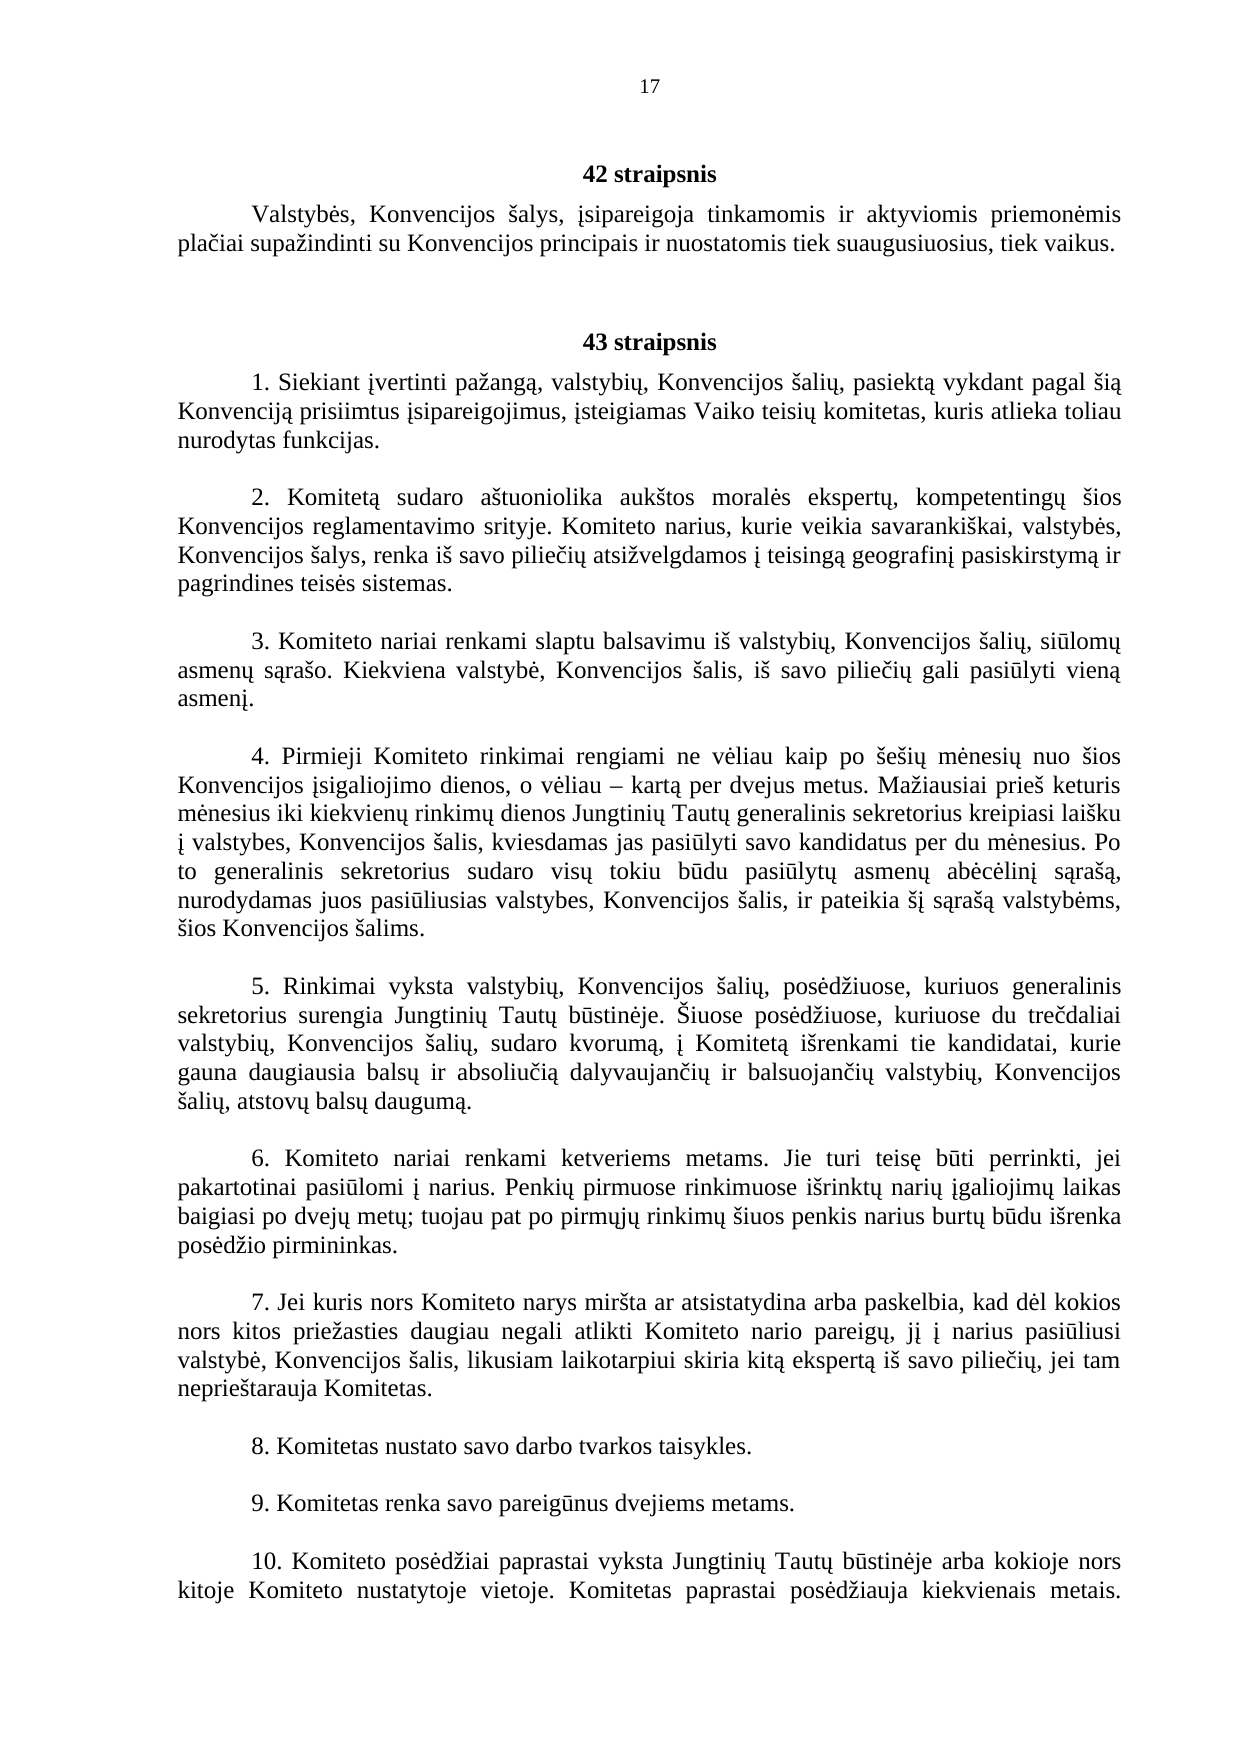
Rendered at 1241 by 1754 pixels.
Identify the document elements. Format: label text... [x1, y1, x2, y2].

text 4. Pirmieji Komiteto rinkimai rengiami ne vėliau kaip po šešių mėnesių nuo šios Konvencijos įsigaliojimo dienos, o vėliau – kartą per dvejus metus. Mažiausiai prieš keturis mėnesius iki kiekvienų rinkimų dienos Jungtinių Tautų generalinis sekretorius kreipiasi laišku į valstybes, Konvencijos šalis, kviesdamas jas pasiūlyti savo kandidatus per du mėnesius. Po to generalinis sekretorius sudaro visų tokiu būdu pasiūlytų asmenų abėcėlinį sąrašą, nurodydamas juos pasiūliusias valstybes, Konvencijos šalis, ir pateikia šį sąrašą valstybėms, šios Konvencijos šalims. [177, 741, 1122, 942]
text 42 straipsnis [177, 159, 1122, 188]
text 1. Siekiant įvertinti pažangą, valstybių, Konvencijos šalių, pasiektą vykdant pagal šią Konvenciją prisiimtus įsipareigojimus, įsteigiamas Vaiko teisių komitetas, kuris atlieka toliau nurodytas funkcijas. [177, 367, 1122, 453]
text 7. Jei kuris nors Komiteto narys miršta ar atsistatydina arba paskelbia, kad dėl kokios nors kitos priežasties daugiau negali atlikti Komiteto nario pareigų, jį į narius pasiūliusi valstybė, Konvencijos šalis, likusiam laikotarpiui skiria kitą ekspertą iš savo piliečių, jei tam neprieštarauja Komitetas. [177, 1287, 1122, 1402]
text 43 straipsnis [177, 327, 1122, 355]
text 2. Komitetą sudaro aštuoniolika aukštos moralės ekspertų, kompetentingų šios Konvencijos reglamentavimo srityje. Komiteto narius, kurie veikia savarankiškai, valstybės, Konvencijos šalys, renka iš savo piliečių atsižvelgdamos į teisingą geografinį pasiskirstymą ir pagrindines teisės sistemas. [177, 482, 1122, 597]
text Valstybės, Konvencijos šalys, įsipareigoja tinkamomis ir aktyviomis priemonėmis plačiai supažindinti su Konvencijos principais ir nuostatomis tiek suaugusiuosius, tiek vaikus. [177, 199, 1122, 257]
text 10. Komiteto posėdžiai paprastai vyksta Jungtinių Tautų būstinėje arba kokioje nors kitoje Komiteto nustatytoje vietoje. Komitetas paprastai posėdžiauja kiekvienais metais. [177, 1546, 1122, 1603]
text 3. Komiteto nariai renkami slaptu balsavimu iš valstybių, Konvencijos šalių, siūlomų asmenų sąrašo. Kiekviena valstybė, Konvencijos šalis, iš savo piliečių gali pasiūlyti vieną asmenį. [177, 626, 1122, 712]
text 5. Rinkimai vyksta valstybių, Konvencijos šalių, posėdžiuose, kuriuos generalinis sekretorius surengia Jungtinių Tautų būstinėje. Šiuose posėdžiuose, kuriuose du trečdaliai valstybių, Konvencijos šalių, sudaro kvorumą, į Komitetą išrenkami tie kandidatai, kurie gauna daugiausia balsų ir absoliučią dalyvaujančių ir balsuojančių valstybių, Konvencijos šalių, atstovų balsų daugumą. [177, 971, 1122, 1115]
text 8. Komitetas nustato savo darbo tvarkos taisykles. [177, 1431, 1122, 1460]
text 9. Komitetas renka savo pareigūnus dvejiems metams. [177, 1488, 1122, 1517]
text 6. Komiteto nariai renkami ketveriems metams. Jie turi teisę būti perrinkti, jei pakartotinai pasiūlomi į narius. Penkių pirmuose rinkimuose išrinktų narių įgaliojimų laikas baigiasi po dvejų metų; tuojau pat po pirmųjų rinkimų šiuos penkis narius burtų būdu išrenka posėdžio pirmininkas. [177, 1143, 1122, 1258]
